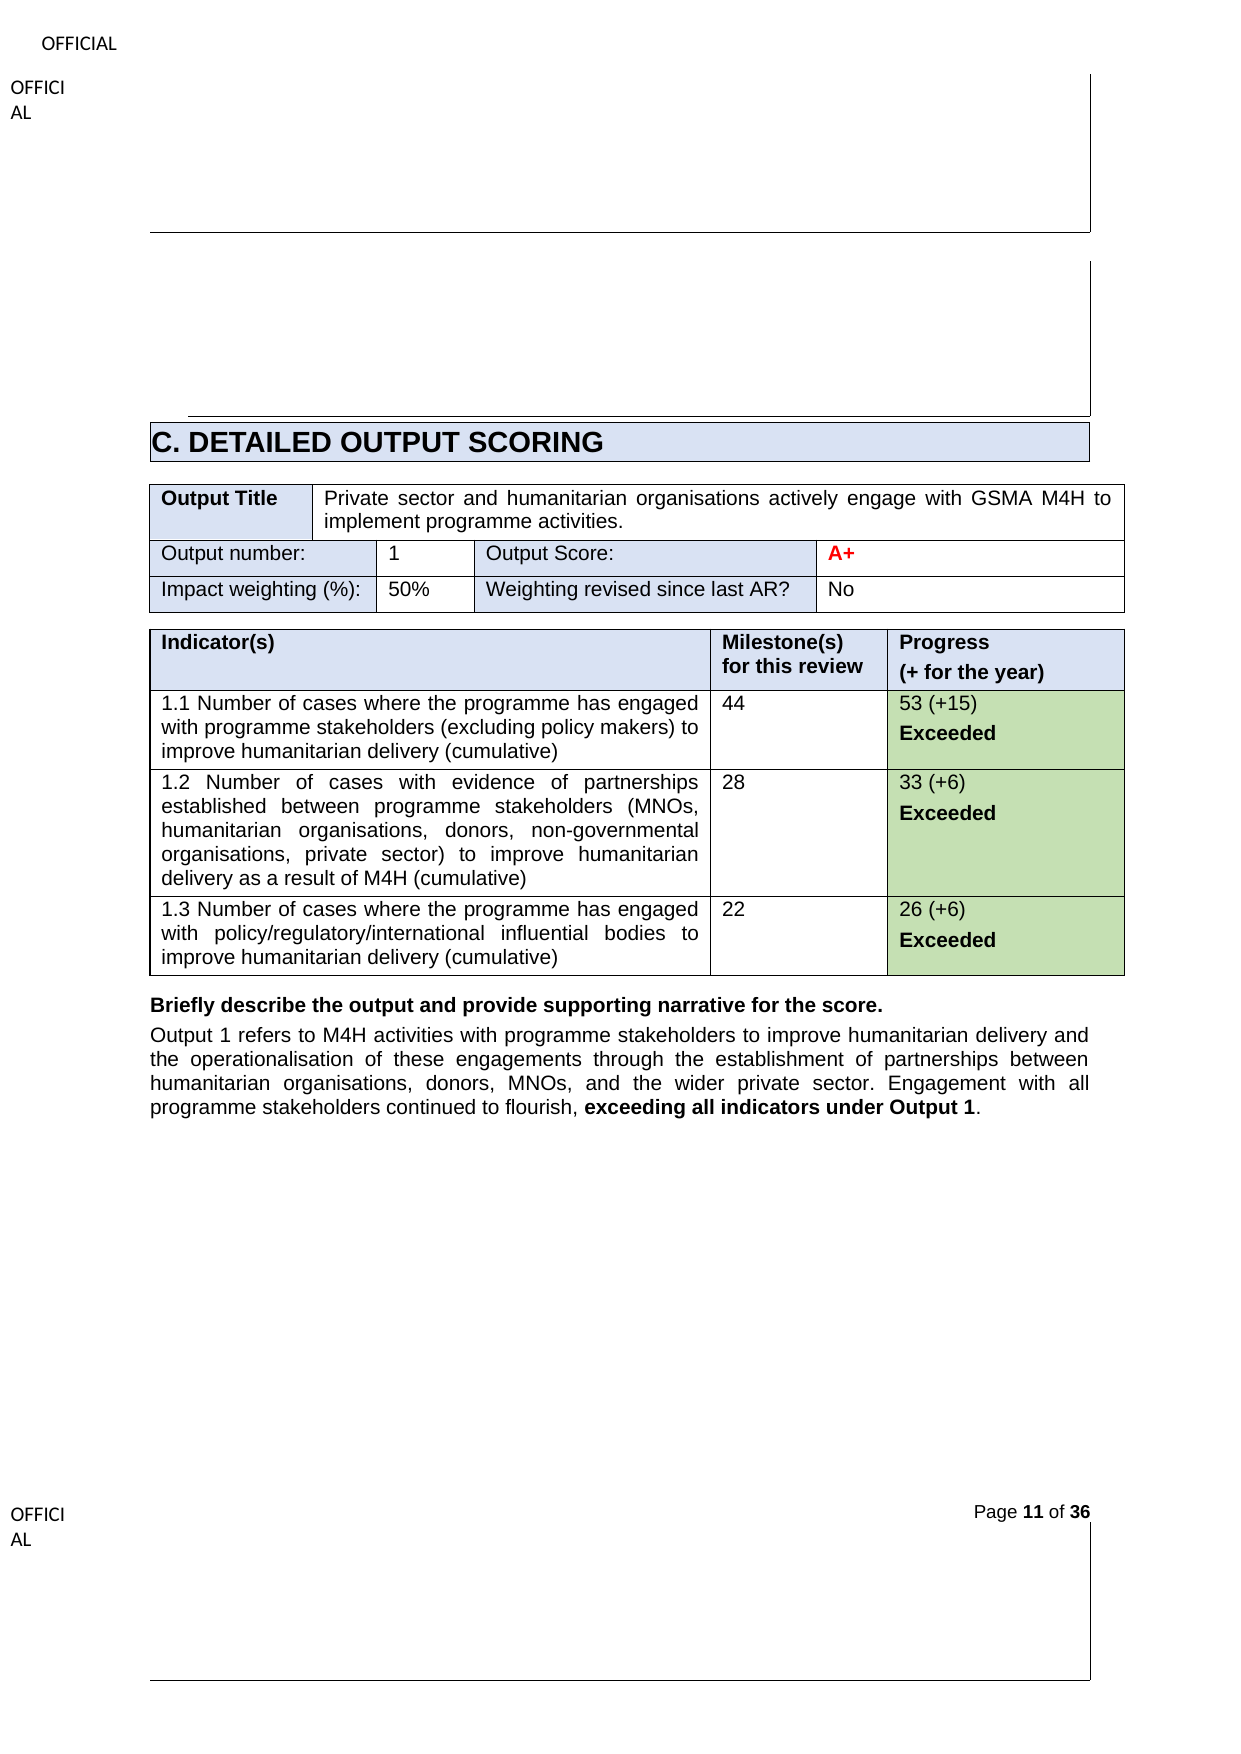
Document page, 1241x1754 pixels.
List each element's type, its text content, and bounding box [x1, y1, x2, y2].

table_cell Impact weighting (%): [150, 577, 376, 612]
subtitle C. DETAILED OUTPUT SCORING [151, 423, 1089, 461]
table_cell Output Score: [475, 541, 816, 576]
table_header Progress (+ for the year) [888, 630, 1124, 690]
table_cell 33 (+6) Exceeded [888, 770, 1124, 896]
table_cell Output number: [150, 541, 376, 576]
text Briefly describe the output and provide supporting narrative for the score. [150, 992, 1090, 1016]
table_header Milestone(s) for this review [711, 630, 887, 690]
table_cell 1.3 Number of cases where the programme has engaged with policy/regulatory/international influential bodies to improve humanitarian delivery (cumulative) [151, 897, 710, 975]
text Output 1 refers to M4H activities with programme stakeholders to improve humanitarian delivery and the operationalisation of these engagements through the establishment of partnerships between humanitarian organisations, donors, MNOs, and the wider private sector. Engagement with all programme stakeholders continued to flourish, exceeding all indicators under Output 1. [150, 1023, 1090, 1118]
table_cell 44 [711, 691, 887, 769]
table_cell No [817, 577, 1124, 612]
table_cell A+ [817, 541, 1124, 576]
table_cell 22 [711, 897, 887, 975]
table_cell 1.2 Number of cases with evidence of partnerships established between programme stakeholders (MNOs, humanitarian organisations, donors, non-governmental organisations, private sector) to improve humanitarian delivery as a result of M4H (cumulative) [151, 770, 710, 896]
table_cell 53 (+15) Exceeded [888, 691, 1124, 769]
table_header Private sector and humanitarian organisations actively engage with GSMA M4H to implement programme activities. [313, 485, 1124, 539]
table_header Output Title [150, 485, 312, 539]
table_cell 1.1 Number of cases where the programme has engaged with programme stakeholders (excluding policy makers) to improve humanitarian delivery (cumulative) [151, 691, 710, 769]
table_cell 50% [377, 577, 474, 612]
table_cell 28 [711, 770, 887, 896]
table_header Indicator(s) [151, 630, 710, 690]
table_cell 26 (+6) Exceeded [888, 897, 1124, 975]
table_cell 1 [377, 541, 474, 576]
table_cell Weighting revised since last AR? [475, 577, 816, 612]
